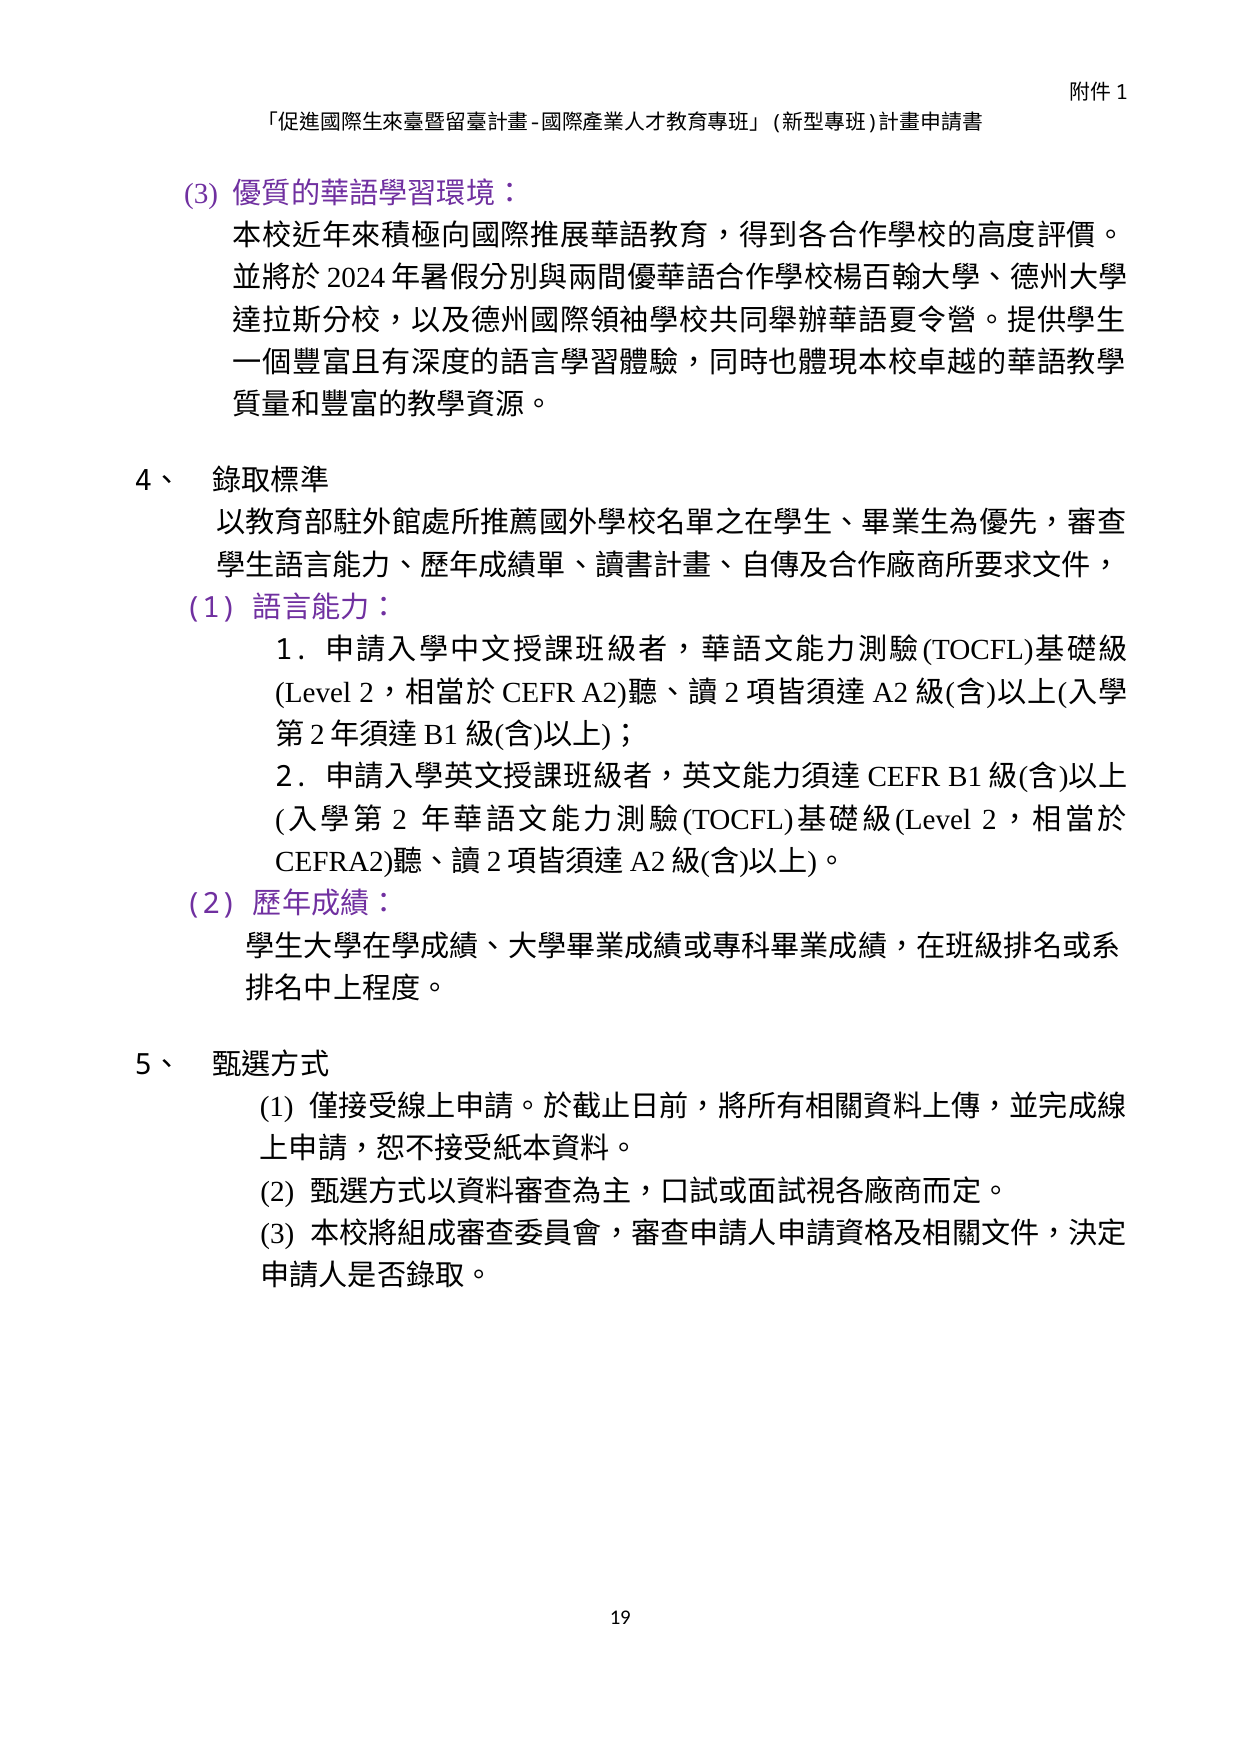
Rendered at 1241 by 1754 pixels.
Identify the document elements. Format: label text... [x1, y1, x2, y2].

list 本校將組成審查委員會，審查申請人申請資格及相關文件，決定申請人是否錄取。 [260, 1209, 1128, 1294]
list 歷年成績： [184, 880, 1128, 922]
list 甄選方式 [134, 1040, 1128, 1083]
text 排名中上程度。 [245, 964, 1128, 1007]
list 語言能力： [184, 583, 1128, 626]
list 申請入學中文授課班級者，華語文能力測驗(TOCFL)基礎級(Level 2，相當於CEFR A2)聽、讀2項皆須達A2級(含)以上(入學第2年須達B1 級(含)以上)； [275, 626, 1128, 753]
text 以教育部駐外館處所推薦國外學校名單之在學生、畢業生為優先，審查學生語言能力、歷年成績單、讀書計畫、自傳及合作廠商所要求文件， [216, 499, 1128, 583]
list 錄取標準 [134, 456, 1128, 499]
text 本校近年來積極向國際推展華語教育，得到各合作學校的高度評價。並將於2024年暑假分別與兩間優華語合作學校楊百翰大學、德州大學達拉斯分校，以及德州國際領袖學校共同舉辦華語夏令營。提供學生一個豐富且有深度的語言學習體驗，同時也體現本校卓越的華語教學質量和豐富的教學資源。 [232, 211, 1128, 423]
list 僅接受線上申請。於截止日前，將所有相關資料上傳，並完成線上申請，恕不接受紙本資料。 [259, 1083, 1128, 1167]
list 優質的華語學習環境： [184, 169, 1128, 211]
list 申請入學英文授課班級者，英文能力須達CEFR B1級(含)以上(入學第2 年華語文能力測驗(TOCFL)基礎級(Level 2，相當於CEFRA2)聽、讀2項皆須達A2級(含)以上)。 [275, 753, 1128, 880]
text 學生大學在學成績、大學畢業成績或專科畢業成績，在班級排名或系 [245, 922, 1128, 964]
list 甄選方式以資料審查為主，口試或面試視各廠商而定。 [260, 1167, 1128, 1209]
